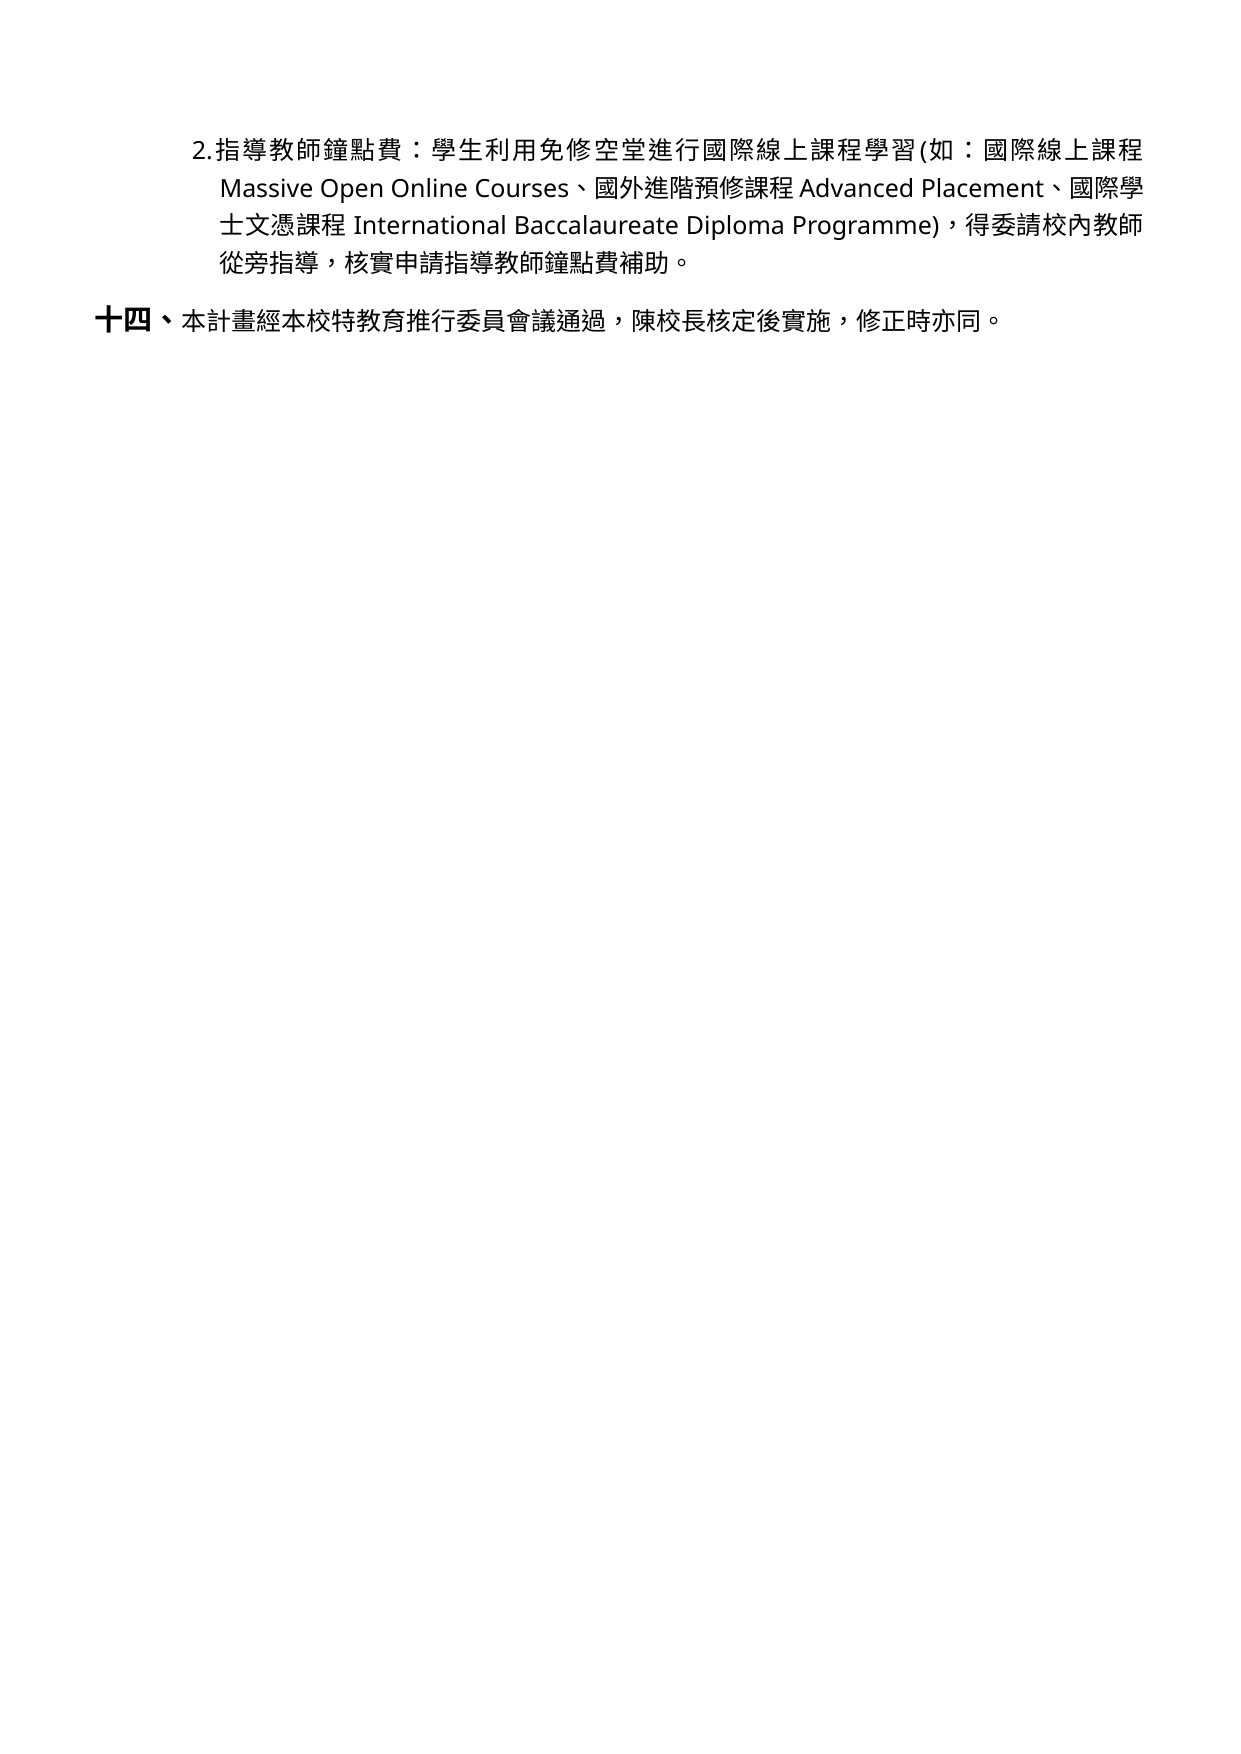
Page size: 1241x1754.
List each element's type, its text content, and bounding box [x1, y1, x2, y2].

text 十四、本計畫經本校特教育推行委員會議通過，陳校長核定後實施，修正時亦同。 [94, 280, 1144, 355]
text 2.指導教師鐘點費：學生利用免修空堂進行國際線上課程學習(如：國際線上課程Massive Open Online Courses、國外進階預修課程Advanced Placement、國際學士文憑課程 International Baccalaureate Diploma Programme)，得委請校內教師從旁指導，核實申請指導教師鐘點費補助。 [192, 130, 1144, 280]
